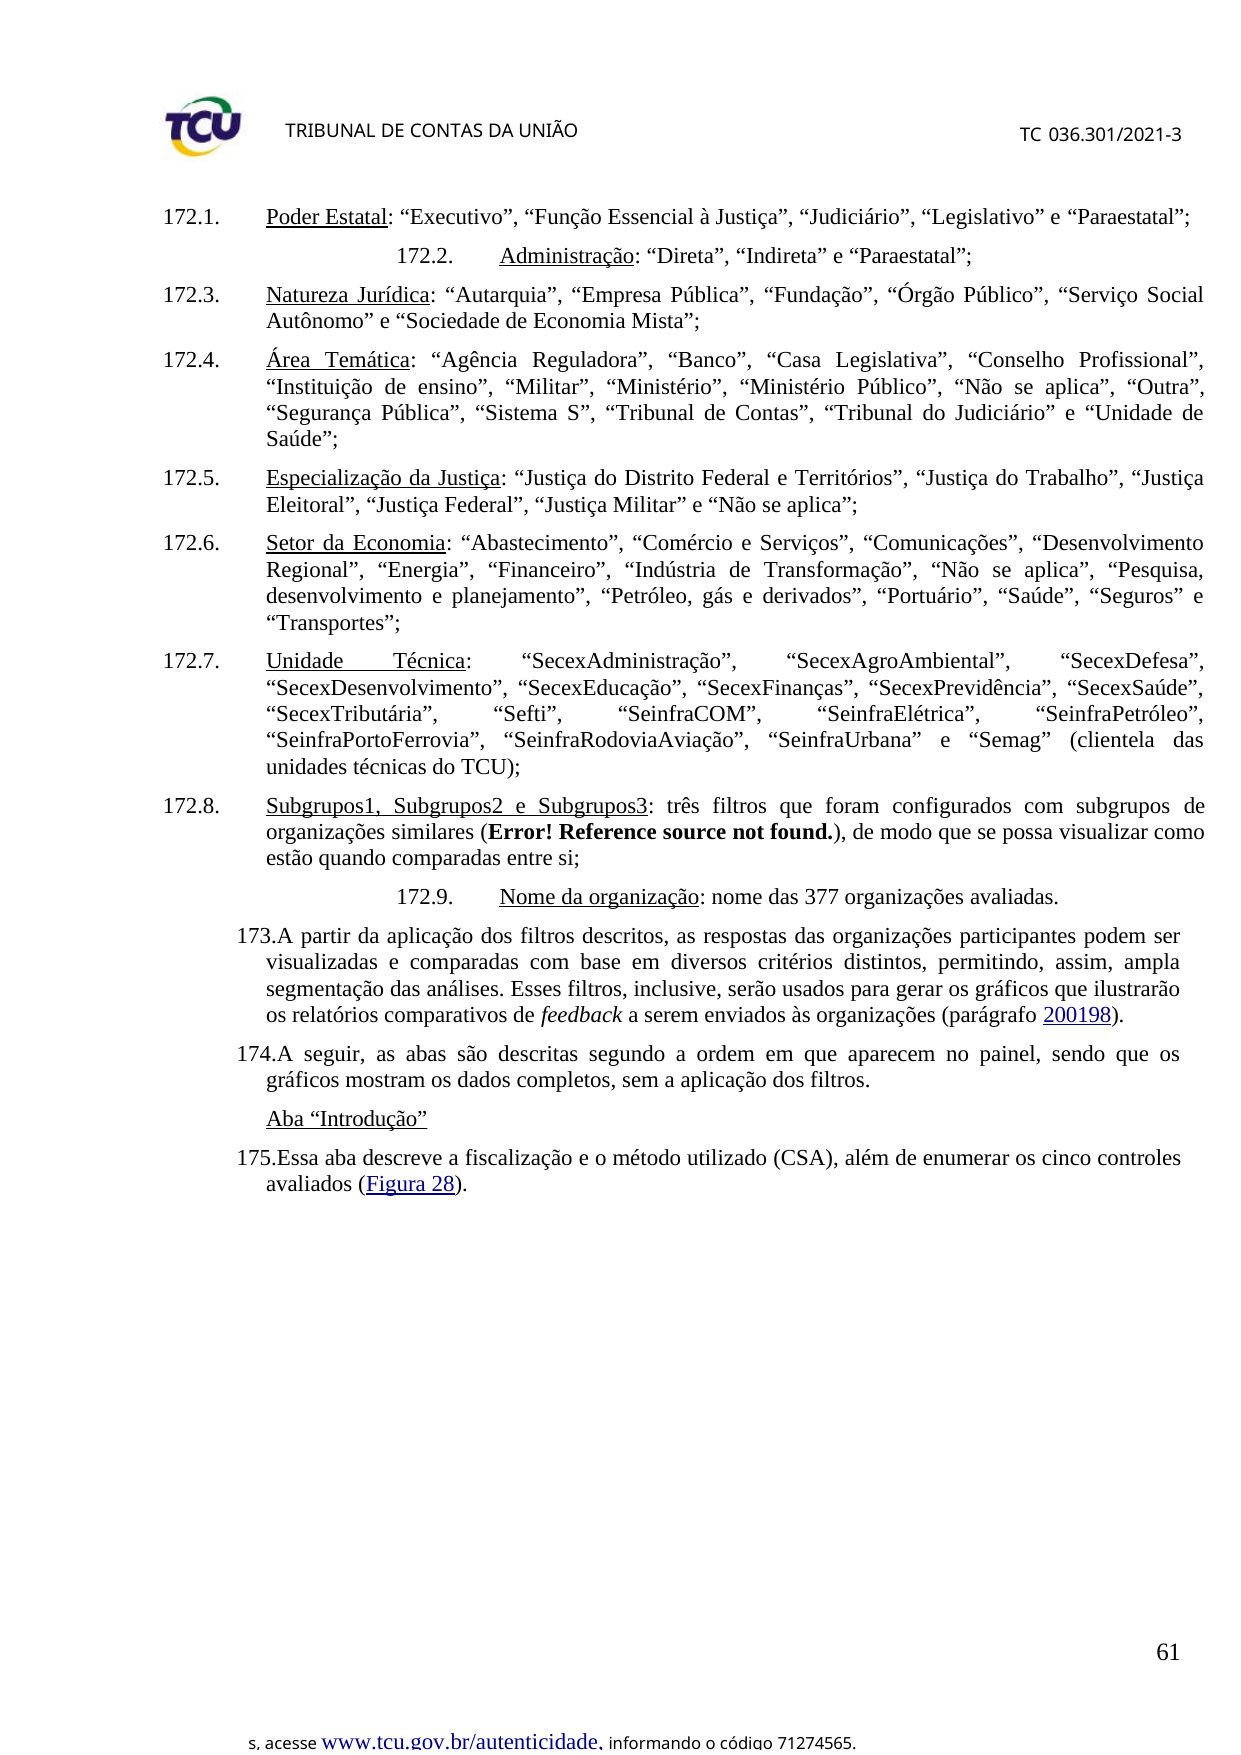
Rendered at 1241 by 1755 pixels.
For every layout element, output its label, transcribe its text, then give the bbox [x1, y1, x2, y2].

list Essa aba descreve a fiscalização e o método utilizado (CSA), além de enumerar os cinco controles avaliados (Figura 28). [236, 1144, 1182, 1197]
text Aba “Introdução” [266, 1105, 1205, 1132]
list Poder Estatal: “Executivo”, “Função Essencial à Justiça”, “Judiciário”, “Legislativo” e “Paraestatal”; [163, 203, 1205, 230]
list Subgrupos1, Subgrupos2 e Subgrupos3: três filtros que foram configurados com subgrupos de organizações similares (Error! Reference source not found.), de modo que se possa visualizar como estão quando comparadas entre si; [163, 792, 1205, 871]
list A seguir, as abas são descritas segundo a ordem em que aparecem no painel, sendo que os gráficos mostram os dados completos, sem a aplicação dos filtros. [236, 1040, 1182, 1093]
list Área Temática: “Agência Reguladora”, “Banco”, “Casa Legislativa”, “Conselho Profissional”, “Instituição de ensino”, “Militar”, “Ministério”, “Ministério Público”, “Não se aplica”, “Outra”, “Segurança Pública”, “Sistema S”, “Tribunal de Contas”, “Tribunal do Judiciário” e “Unidade de Saúde”; [163, 346, 1205, 452]
list Especialização da Justiça: “Justiça do Distrito Federal e Territórios”, “Justiça do Trabalho”, “Justiça Eleitoral”, “Justiça Federal”, “Justiça Militar” e “Não se aplica”; [163, 464, 1205, 517]
list Nome da organização: nome das 377 organizações avaliadas. [396, 883, 1205, 909]
list Natureza Jurídica: “Autarquia”, “Empresa Pública”, “Fundação”, “Órgão Público”, “Serviço Social Autônomo” e “Sociedade de Economia Mista”; [163, 281, 1205, 334]
list A partir da aplicação dos filtros descritos, as respostas das organizações participantes podem ser visualizadas e comparadas com base em diversos critérios distintos, permitindo, assim, ampla segmentação das análises. Esses filtros, inclusive, serão usados para gerar os gráficos que ilustrarão os relatórios comparativos de feedback a serem enviados às organizações (parágrafo 200198). [236, 922, 1182, 1027]
list Administração: “Direta”, “Indireta” e “Paraestatal”; [396, 242, 1205, 269]
list Setor da Economia: “Abastecimento”, “Comércio e Serviços”, “Comunicações”, “Desenvolvimento Regional”, “Energia”, “Financeiro”, “Indústria de Transformação”, “Não se aplica”, “Pesquisa, desenvolvimento e planejamento”, “Petróleo, gás e derivados”, “Portuário”, “Saúde”, “Seguros” e “Transportes”; [163, 529, 1205, 635]
list Unidade Técnica: “SecexAdministração”, “SecexAgroAmbiental”, “SecexDefesa”, “SecexDesenvolvimento”, “SecexEducação”, “SecexFinanças”, “SecexPrevidência”, “SecexSaúde”, “SecexTributária”, “Sefti”, “SeinfraCOM”, “SeinfraElétrica”, “SeinfraPetróleo”, “SeinfraPortoFerrovia”, “SeinfraRodoviaAviação”, “SeinfraUrbana” e “Semag” (clientela das unidades técnicas do TCU); [163, 647, 1205, 779]
